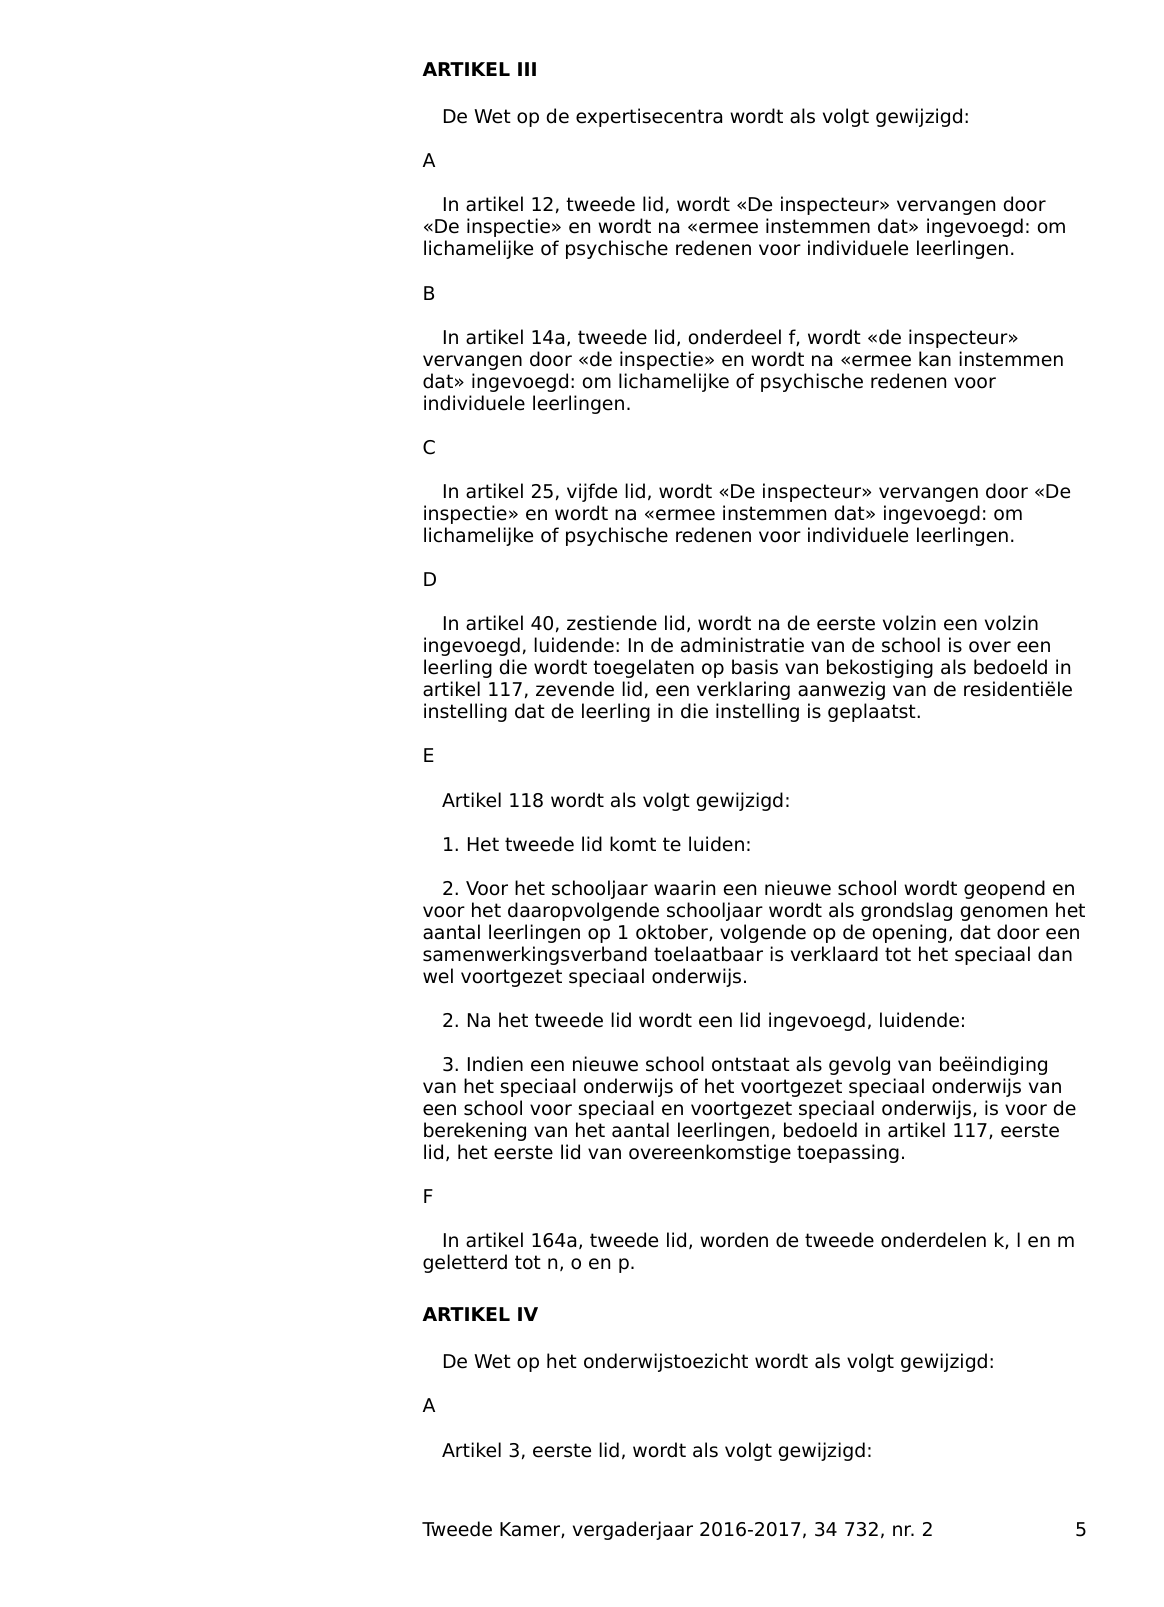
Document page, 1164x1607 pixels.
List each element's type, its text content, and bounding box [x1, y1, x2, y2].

text Artikel 118 wordt als volgt gewijzigd: [422, 789, 1087, 811]
text 3. Indien een nieuwe school ontstaat als gevolg van beëindiging van het speciaal onderwijs of het voortgezet speciaal onderwijs van een school voor speciaal en voortgezet speciaal onderwijs, is voor de berekening van het aantal leerlingen, bedoeld in artikel 117, eerste lid, het eerste lid van overeenkomstige toepassing. [422, 1054, 1087, 1164]
text De Wet op de expertisecentra wordt als volgt gewijzigd: [422, 106, 1087, 128]
text In artikel 25, vijfde lid, wordt «De inspecteur» vervangen door «De inspectie» en wordt na «ermee instemmen dat» ingevoegd: om lichamelijke of psychische redenen voor individuele leerlingen. [422, 481, 1087, 547]
text In artikel 40, zestiende lid, wordt na de eerste volzin een volzin ingevoegd, luidende: In de administratie van de school is over een leerling die wordt toegelaten op basis van bekostiging als bedoeld in artikel 117, zevende lid, een verklaring aanwezig van de residentiële instelling dat de leerling in die instelling is geplaatst. [422, 613, 1087, 723]
text In artikel 12, tweede lid, wordt «De inspecteur» vervangen door «De inspectie» en wordt na «ermee instemmen dat» ingevoegd: om lichamelijke of psychische redenen voor individuele leerlingen. [422, 194, 1087, 260]
text In artikel 164a, tweede lid, worden de tweede onderdelen k, l en m geletterd tot n, o en p. [422, 1230, 1087, 1274]
text C [422, 437, 1087, 459]
text E [422, 745, 1087, 767]
text A [422, 1395, 1087, 1417]
text B [422, 282, 1087, 304]
text 2. Na het tweede lid wordt een lid ingevoegd, luidende: [422, 1010, 1087, 1032]
text Artikel 3, eerste lid, wordt als volgt gewijzigd: [422, 1439, 1087, 1462]
subtitle ARTIKEL IV [422, 1304, 1087, 1326]
text F [422, 1186, 1087, 1208]
text De Wet op het onderwijstoezicht wordt als volgt gewijzigd: [422, 1351, 1087, 1373]
subtitle ARTIKEL III [422, 59, 1087, 81]
text D [422, 569, 1087, 591]
text A [422, 150, 1087, 172]
text 2. Voor het schooljaar waarin een nieuwe school wordt geopend en voor het daaropvolgende schooljaar wordt als grondslag genomen het aantal leerlingen op 1 oktober, volgende op de opening, dat door een samenwerkingsverband toelaatbaar is verklaard tot het speciaal dan wel voortgezet speciaal onderwijs. [422, 878, 1087, 988]
text In artikel 14a, tweede lid, onderdeel f, wordt «de inspecteur» vervangen door «de inspectie» en wordt na «ermee kan instemmen dat» ingevoegd: om lichamelijke of psychische redenen voor individuele leerlingen. [422, 327, 1087, 414]
text 1. Het tweede lid komt te luiden: [422, 834, 1087, 856]
